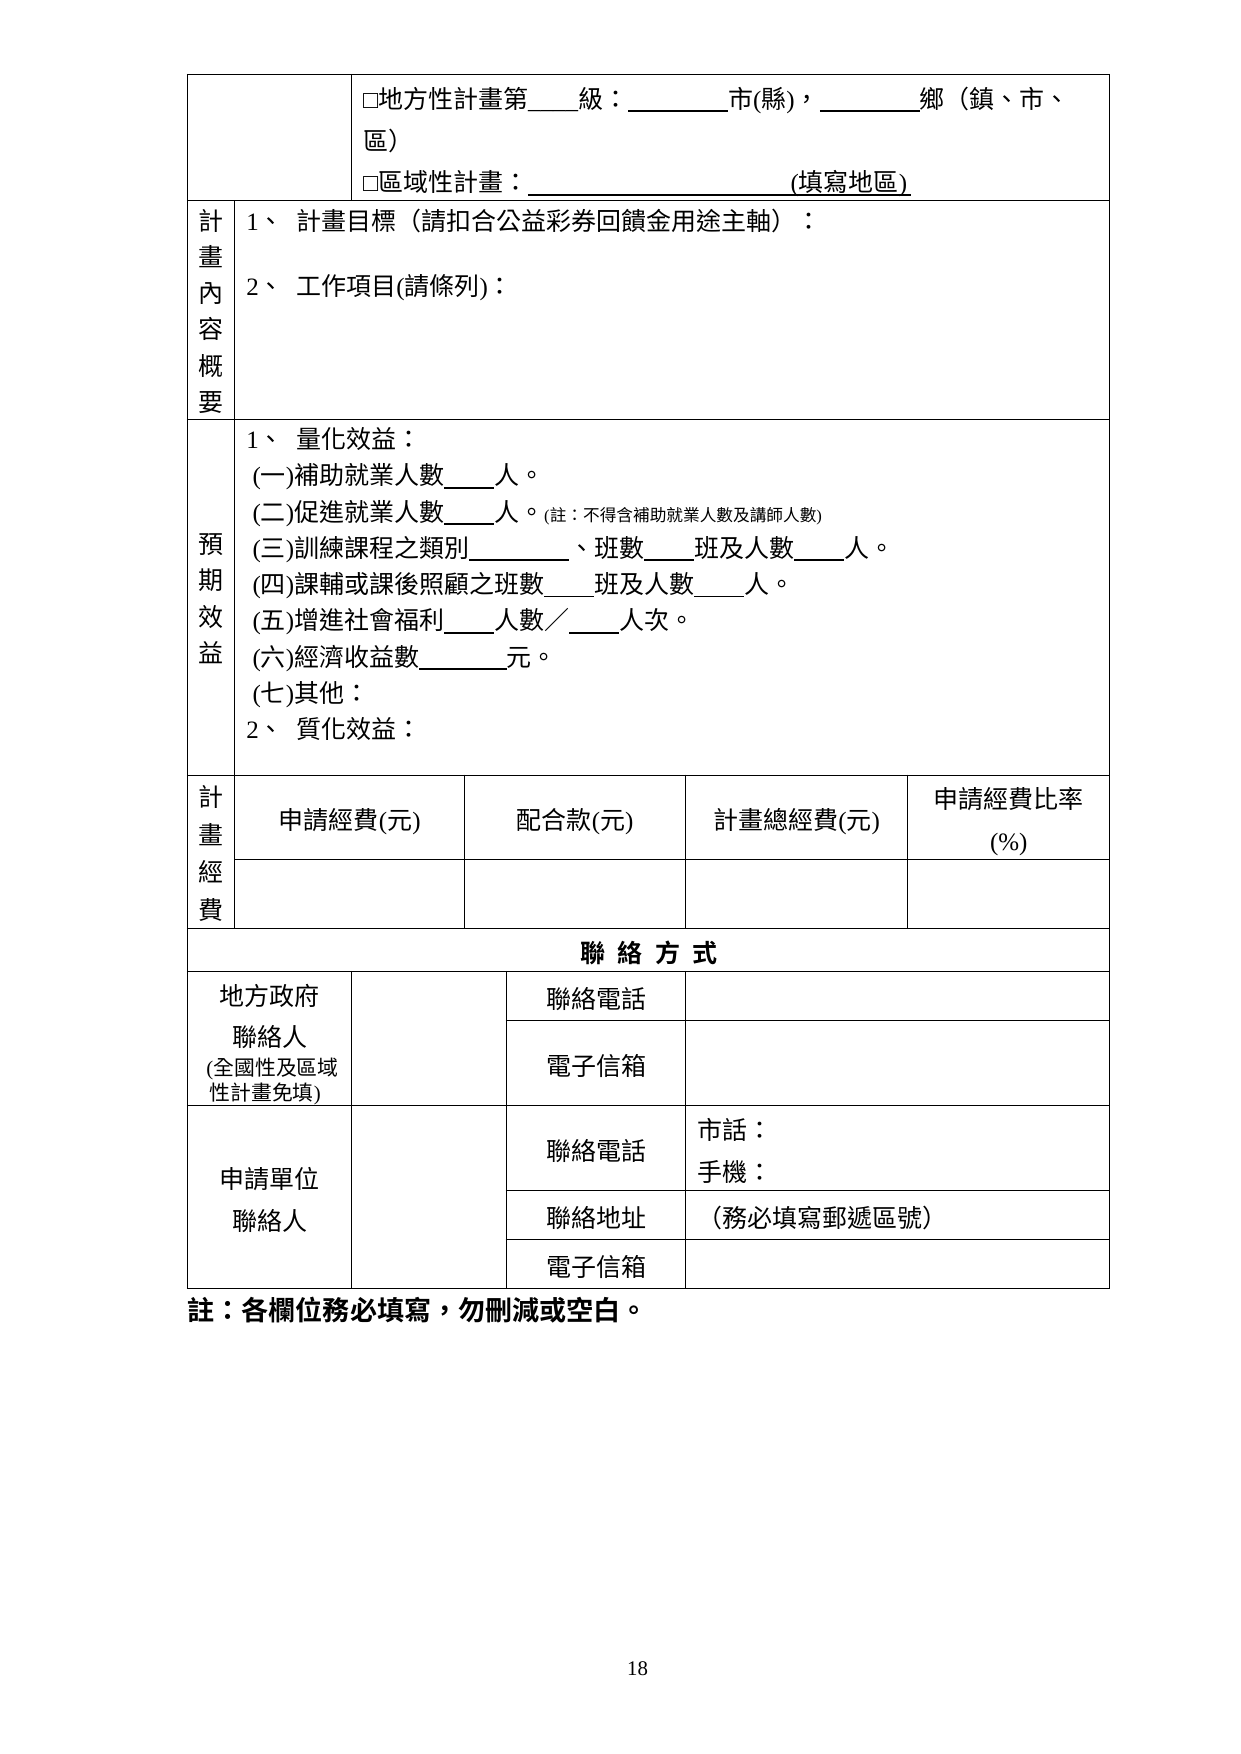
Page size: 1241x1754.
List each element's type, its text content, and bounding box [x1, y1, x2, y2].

table_cell 聯絡電話 [507, 972, 685, 1020]
table_cell （務必填寫郵遞區號） [686, 1191, 1109, 1239]
table_cell [686, 1021, 1109, 1105]
table_cell 聯絡地址 [507, 1191, 685, 1239]
table_cell 計畫經費 [188, 776, 234, 928]
table_cell 配合款(元) [465, 776, 685, 859]
table_cell 申請單位 聯絡人 [188, 1106, 351, 1288]
table_cell 聯 絡 方 式 [188, 929, 1109, 971]
table_cell [686, 1240, 1109, 1288]
table_cell 地方政府 聯絡人 (全國性及區域性計畫免填) [188, 972, 351, 1105]
table_cell 計畫內容概要 [188, 201, 234, 418]
table_cell 電子信箱 [507, 1240, 685, 1288]
table_cell 申請經費比率 (%) [908, 776, 1109, 859]
table_cell [352, 972, 506, 1105]
table_cell □地方性計畫第____級： 市(縣)， 鄉（鎮、市、區） □區域性計畫： (填寫地區) [352, 75, 1109, 200]
table_cell [686, 972, 1109, 1020]
table_cell [235, 860, 464, 928]
table_cell 計畫目標（請扣合公益彩券回饋金用途主軸）： 工作項目(請條列)： [235, 201, 1109, 418]
table_cell 預期效益 [188, 420, 234, 774]
table_cell [465, 860, 685, 928]
table_cell 市話： 手機： [686, 1106, 1109, 1189]
text 註：各欄位務必填寫，勿刪減或空白。 [187, 1289, 1087, 1328]
table_cell 量化效益： (一)補助就業人數 人。 (二)促進就業人數 人。(註：不得含補助就業人數及講師人數) (三)訓練課程之類別 、班數 班及人數 人。 (四)課輔或課後照顧之班數 班及人數 人。 (五)增進社會福利 人數／ 人次。 (六)經濟收益數 元。 (七)其他： 質化效益： [235, 420, 1109, 774]
table_cell [188, 75, 351, 200]
table_cell 申請經費(元) [235, 776, 464, 859]
table_cell 計畫總經費(元) [686, 776, 907, 859]
table_cell 電子信箱 [507, 1021, 685, 1105]
table_cell [908, 860, 1109, 928]
table_cell [352, 1106, 506, 1288]
table_cell [686, 860, 907, 928]
table_cell 聯絡電話 [507, 1106, 685, 1189]
